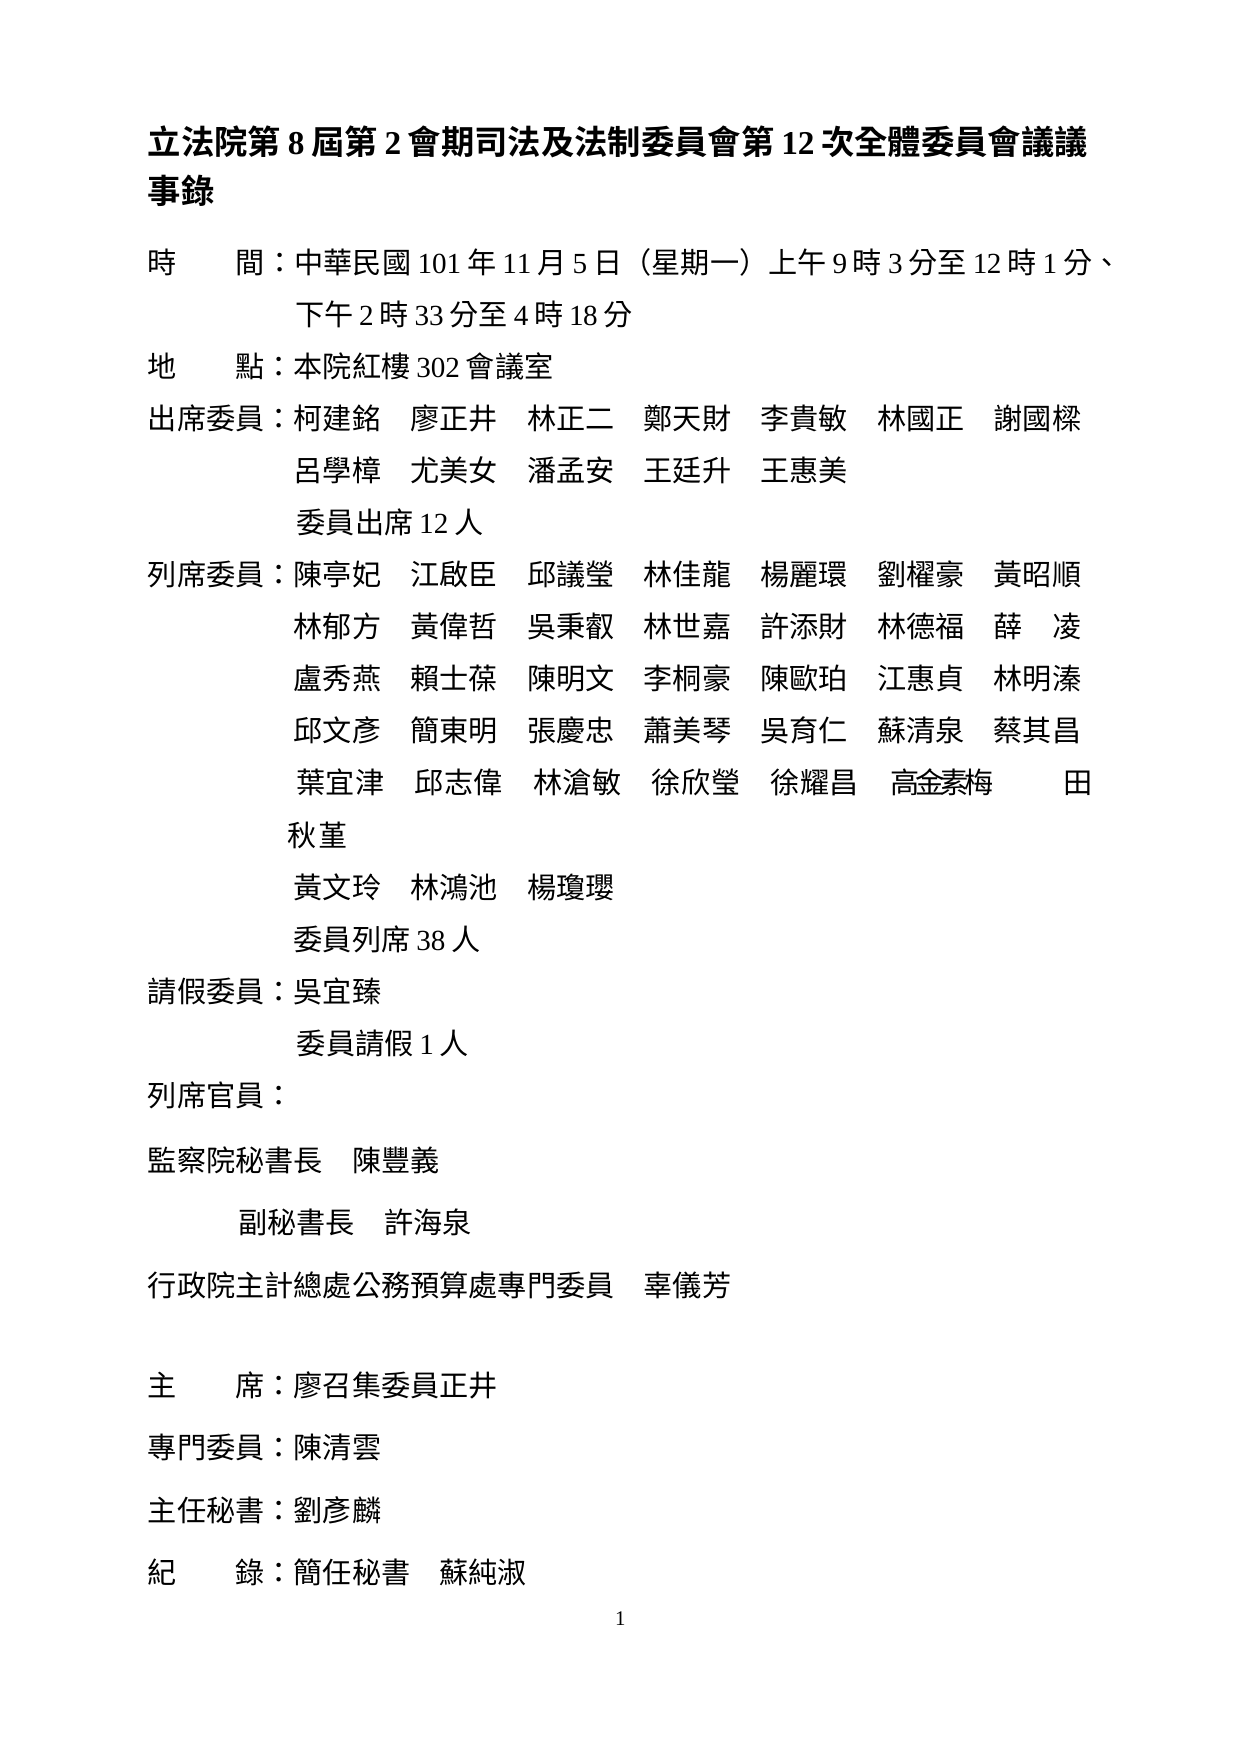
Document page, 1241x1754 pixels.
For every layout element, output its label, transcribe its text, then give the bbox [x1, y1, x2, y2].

text 列席委員：陳亭妃 江啟臣 邱議瑩 林佳龍 楊麗環 劉櫂豪 黃昭順 [148, 544, 1092, 596]
text 監察院秘書長 陳豐義 [148, 1117, 1092, 1179]
text 立法院第8屆第2會期司法及法制委員會第12次全體委員會議議事錄 [148, 116, 1092, 213]
text 林郁方 黃偉哲 吳秉叡 林世嘉 許添財 林德福 薛 凌 [148, 596, 1092, 648]
text 委員列席38人 [148, 908, 1092, 961]
text 專門委員：陳清雲 [148, 1404, 1092, 1467]
text 主任秘書：劉彥麟 [148, 1467, 1092, 1529]
text 行政院主計總處公務預算處專門委員 辜儀芳 [148, 1242, 1092, 1304]
text 呂學樟 尤美女 潘孟安 王廷升 王惠美 [148, 440, 1092, 492]
text 列席官員： [148, 1065, 1092, 1117]
text 盧秀燕 賴士葆 陳明文 李桐豪 陳歐珀 江惠貞 林明溱 [148, 648, 1092, 700]
text 請假委員：吳宜臻 [148, 961, 1092, 1013]
text 委員出席12人 [148, 492, 1092, 544]
text 出席委員：柯建銘 廖正井 林正二 鄭天財 李貴敏 林國正 謝國樑 [148, 388, 1092, 440]
text 地 點：本院紅樓302會議室 [148, 336, 1092, 388]
text 副秘書長 許海泉 [148, 1179, 1092, 1242]
text 時 間：中華民國101年11月5日（星期一）上午9時3分至12時1分、下午2時33分至4時18分 [148, 231, 1092, 336]
text 葉宜津 邱志偉 林滄敏 徐欣瑩 徐耀昌 高金素梅 田秋堇 [148, 752, 1092, 856]
text 主 席：廖召集委員正井 [148, 1342, 1092, 1404]
text 邱文彥 簡東明 張慶忠 蕭美琴 吳育仁 蘇清泉 蔡其昌 [148, 700, 1092, 752]
text 黃文玲 林鴻池 楊瓊瓔 [148, 856, 1092, 908]
text 委員請假1人 [148, 1013, 1092, 1065]
text 紀 錄：簡任秘書 蘇純淑 [148, 1529, 1092, 1592]
